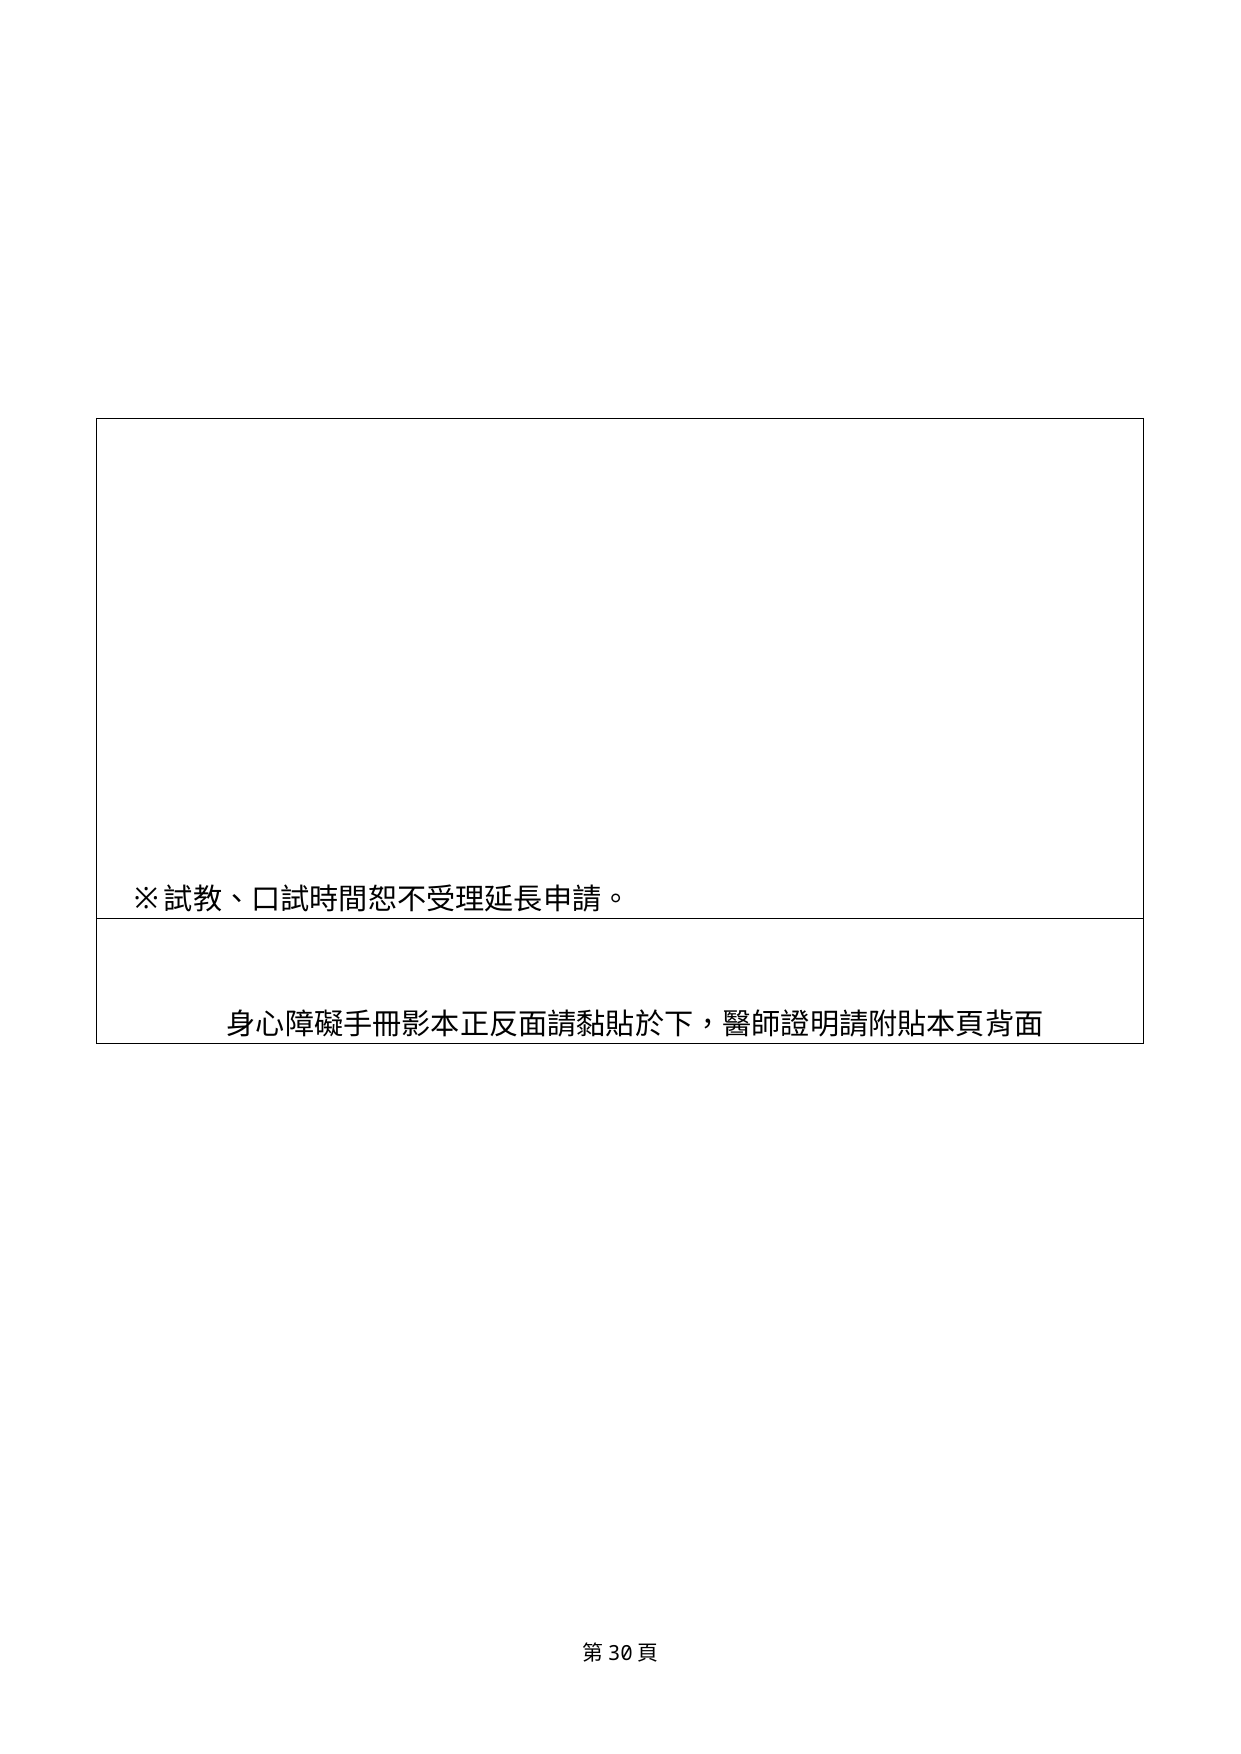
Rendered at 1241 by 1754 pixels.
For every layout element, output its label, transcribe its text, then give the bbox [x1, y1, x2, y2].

table_cell 身心障礙手冊影本正反面請黏貼於下，醫師證明請附貼本頁背面 [97, 919, 1143, 1043]
table_cell 申請協助事項：請勾選下列選項（可複選） 申請加強照明。 審查結果□同意；□不同意。 申請廣播設備。 審查結果□同意；□不同意。 申請使用放大鏡。 審查結果□同意；□不同意。 其他事項（請自述）： 審查結果□同意；□不同意。 ※試教、口試時間恕不受理延長申請。 [97, 419, 1143, 918]
